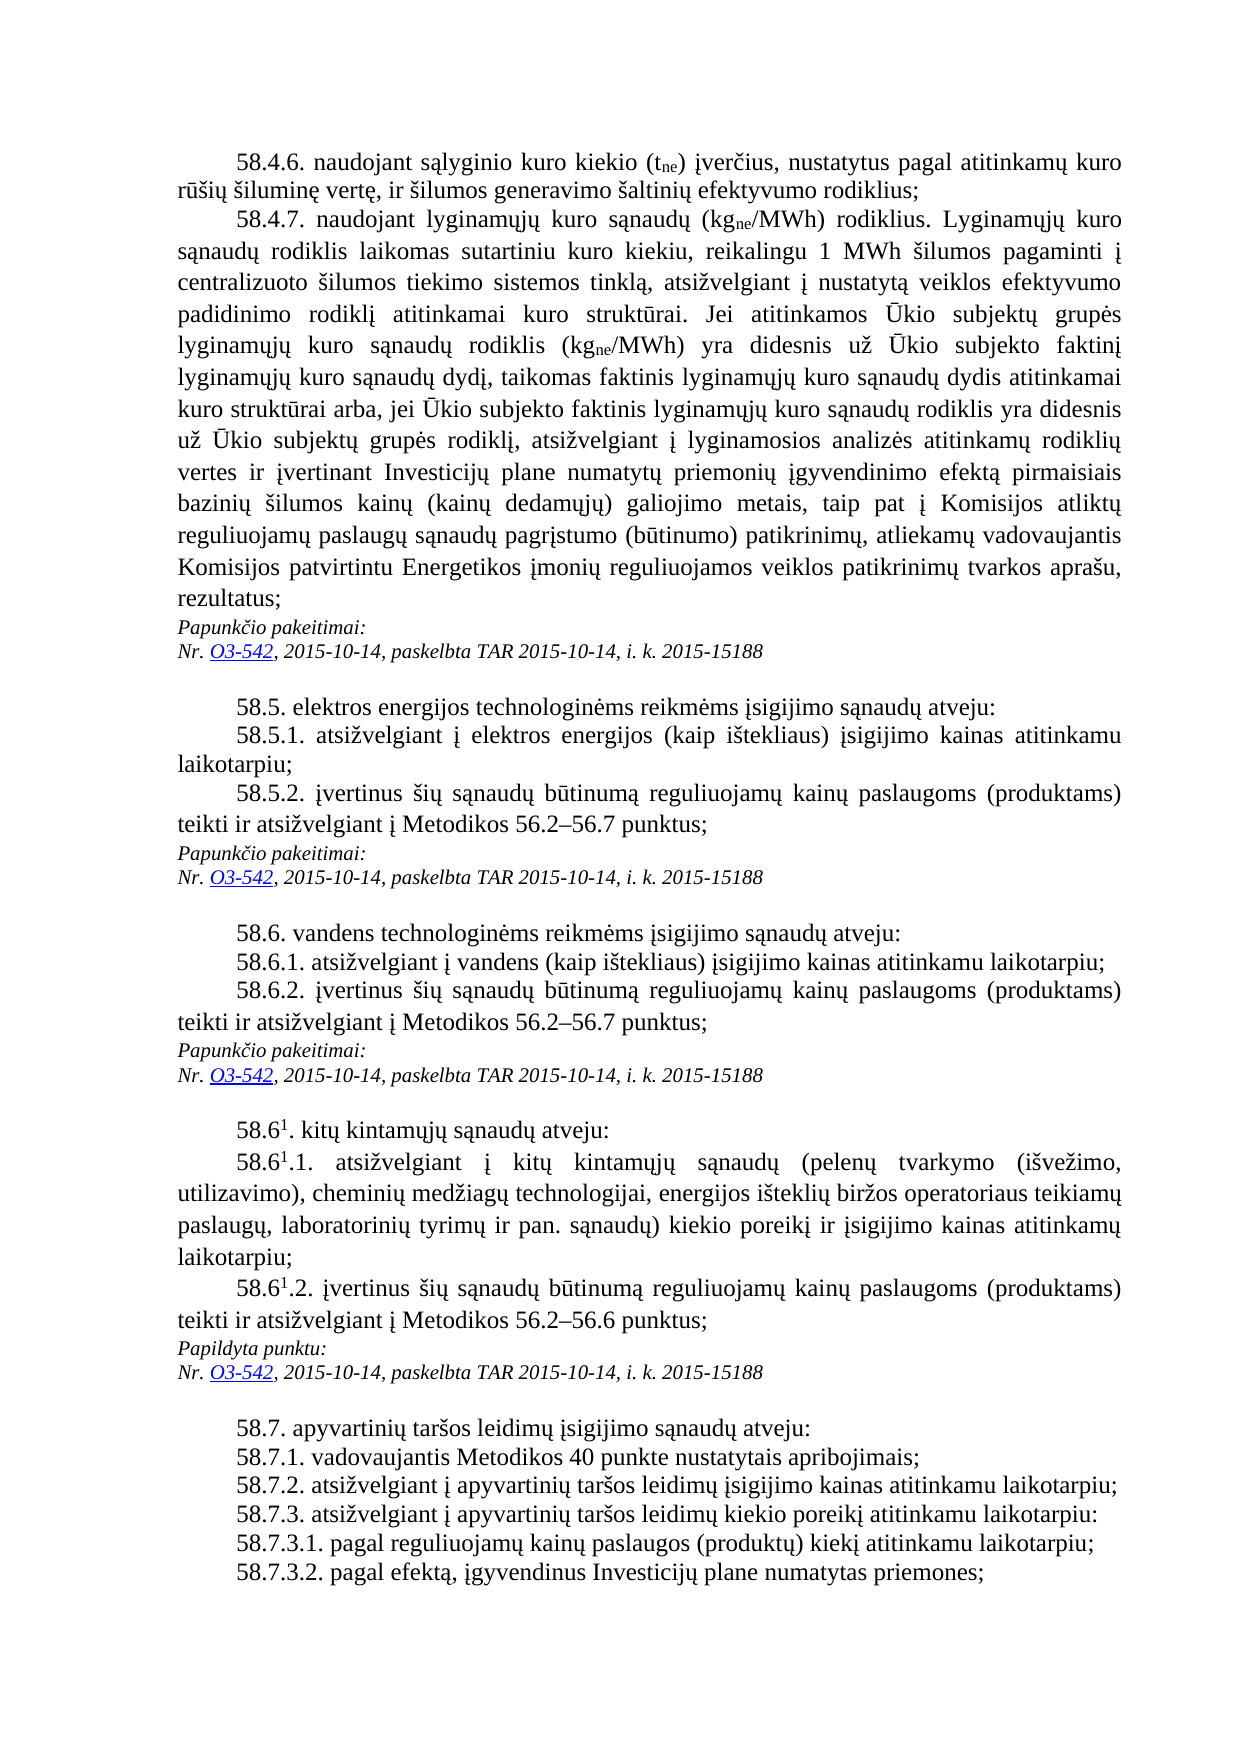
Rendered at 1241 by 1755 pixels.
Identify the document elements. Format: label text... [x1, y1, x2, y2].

text 58.61.2. įvertinus šių sąnaudų būtinumą reguliuojamų kainų paslaugoms (produktams) teikti ir atsižvelgiant į Metodikos 56.2–56.6 punktus; [177, 1273, 1122, 1333]
text 58.7.3.2. pagal efektą, įgyvendinus Investicijų plane numatytas priemones; [177, 1557, 1122, 1586]
text 58.61.1. atsižvelgiant į kitų kintamųjų sąnaudų (pelenų tvarkymo (išvežimo, utilizavimo), cheminių medžiagų technologijai, energijos išteklių biržos operatoriaus teikiamų paslaugų, laboratorinių tyrimų ir pan. sąnaudų) kiekio poreikį ir įsigijimo kainas atitinkamų laikotarpiu; [177, 1147, 1122, 1270]
text 58.5. elektros energijos technologinėms reikmėms įsigijimo sąnaudų atveju: [177, 692, 1122, 720]
text 58.7.3. atsižvelgiant į apyvartinių taršos leidimų kiekio poreikį atitinkamu laikotarpiu: [177, 1499, 1122, 1528]
text 58.7.1. vadovaujantis Metodikos 40 punkte nustatytais apribojimais; [177, 1442, 1122, 1471]
text 58.7.2. atsižvelgiant į apyvartinių taršos leidimų įsigijimo kainas atitinkamu laikotarpiu; [177, 1471, 1122, 1499]
text 58.7.3.1. pagal reguliuojamų kainų paslaugos (produktų) kiekį atitinkamu laikotarpiu; [177, 1528, 1122, 1557]
text 58.5.2. įvertinus šių sąnaudų būtinumą reguliuojamų kainų paslaugoms (produktams) teikti ir atsižvelgiant į Metodikos 56.2–56.7 punktus; [177, 778, 1122, 838]
text 58.4.7. naudojant lyginamųjų kuro sąnaudų (kgne/MWh) rodiklius. Lyginamųjų kuro sąnaudų rodiklis laikomas sutartiniu kuro kiekiu, reikalingu 1 MWh šilumos pagaminti į centralizuoto šilumos tiekimo sistemos tinklą, atsižvelgiant į nustatytą veiklos efektyvumo padidinimo rodiklį atitinkamai kuro struktūrai. Jei atitinkamos Ūkio subjektų grupės lyginamųjų kuro sąnaudų rodiklis (kgne/MWh) yra didesnis už Ūkio subjekto faktinį lyginamųjų kuro sąnaudų dydį, taikomas faktinis lyginamųjų kuro sąnaudų dydis atitinkamai kuro struktūrai arba, jei Ūkio subjekto faktinis lyginamųjų kuro sąnaudų rodiklis yra didesnis už Ūkio subjektų grupės rodiklį, atsižvelgiant į lyginamosios analizės atitinkamų rodiklių vertes ir įvertinant Investicijų plane numatytų priemonių įgyvendinimo efektą pirmaisiais bazinių šilumos kainų (kainų dedamųjų) galiojimo metais, taip pat į Komisijos atliktų reguliuojamų paslaugų sąnaudų pagrįstumo (būtinumo) patikrinimų, atliekamų vadovaujantis Komisijos patvirtintu Energetikos įmonių reguliuojamos veiklos patikrinimų tvarkos aprašu, rezultatus; [177, 204, 1122, 612]
text Nr. O3-542, 2015-10-14, paskelbta TAR 2015-10-14, i. k. 2015-15188 [177, 639, 1122, 663]
text 58.6. vandens technologinėms reikmėms įsigijimo sąnaudų atveju: [177, 918, 1122, 947]
text 58.7. apyvartinių taršos leidimų įsigijimo sąnaudų atveju: [177, 1413, 1122, 1442]
text Papildyta punktu: [177, 1336, 1122, 1360]
text 58.61. kitų kintamųjų sąnaudų atveju: [177, 1115, 1122, 1144]
text Papunkčio pakeitimai: [177, 615, 1122, 639]
text 58.6.2. įvertinus šių sąnaudų būtinumą reguliuojamų kainų paslaugoms (produktams) teikti ir atsižvelgiant į Metodikos 56.2–56.7 punktus; [177, 975, 1122, 1036]
text 58.5.1. atsižvelgiant į elektros energijos (kaip ištekliaus) įsigijimo kainas atitinkamu laikotarpiu; [177, 720, 1122, 778]
text 58.4.6. naudojant sąlyginio kuro kiekio (tne) įverčius, nustatytus pagal atitinkamų kuro rūšių šiluminę vertę, ir šilumos generavimo šaltinių efektyvumo rodiklius; [177, 147, 1122, 204]
text Nr. O3-542, 2015-10-14, paskelbta TAR 2015-10-14, i. k. 2015-15188 [177, 1360, 1122, 1384]
text Papunkčio pakeitimai: [177, 1038, 1122, 1062]
text Papunkčio pakeitimai: [177, 841, 1122, 865]
text Nr. O3-542, 2015-10-14, paskelbta TAR 2015-10-14, i. k. 2015-15188 [177, 1062, 1122, 1087]
text 58.6.1. atsižvelgiant į vandens (kaip ištekliaus) įsigijimo kainas atitinkamu laikotarpiu; [177, 947, 1122, 975]
text Nr. O3-542, 2015-10-14, paskelbta TAR 2015-10-14, i. k. 2015-15188 [177, 865, 1122, 889]
